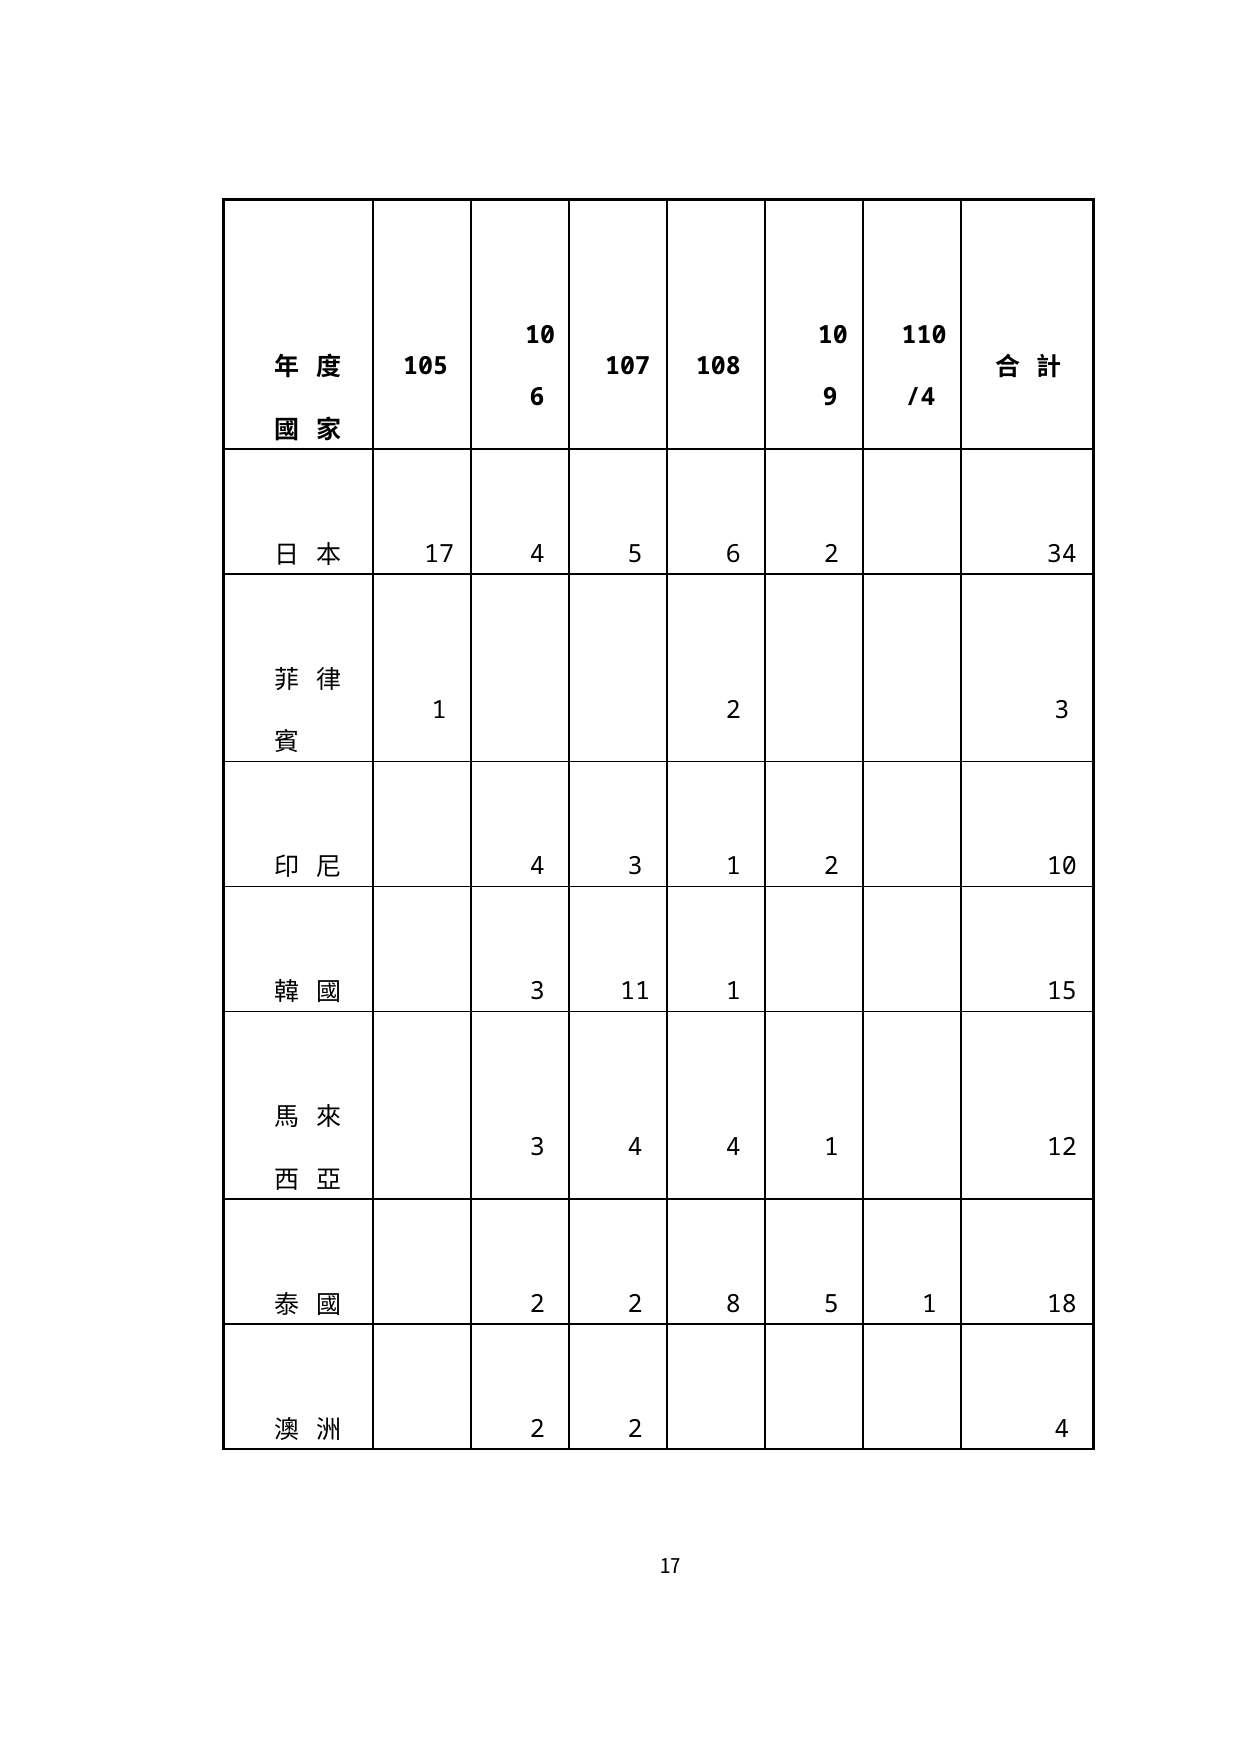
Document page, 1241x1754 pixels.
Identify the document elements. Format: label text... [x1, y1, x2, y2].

table_cell [668, 1325, 764, 1448]
table_cell 1 [668, 762, 764, 886]
table_cell 日本 [225, 450, 372, 573]
table_cell 3 [570, 762, 666, 886]
table_header 110/4 [864, 201, 960, 448]
table_header 106 [472, 201, 568, 448]
table_cell 馬來西亞 [225, 1012, 372, 1198]
table_cell 17 [374, 450, 470, 573]
table_cell [864, 762, 960, 886]
table_cell 4 [668, 1012, 764, 1198]
table_cell 3 [472, 1012, 568, 1198]
table_cell [374, 1325, 470, 1448]
table_header 109 [766, 201, 862, 448]
table_cell [570, 575, 666, 761]
table_cell 2 [570, 1200, 666, 1323]
table_cell [374, 887, 470, 1011]
table_cell [374, 1012, 470, 1198]
table_cell 34 [962, 450, 1092, 573]
table_cell 2 [472, 1200, 568, 1323]
table_cell 2 [668, 575, 764, 761]
table_cell 1 [374, 575, 470, 761]
table_cell 6 [668, 450, 764, 573]
table_cell [472, 575, 568, 761]
table_cell 1 [766, 1012, 862, 1198]
table_cell 4 [570, 1012, 666, 1198]
table_cell 4 [472, 450, 568, 573]
table_cell [374, 1200, 470, 1323]
table_header 108 [668, 201, 764, 448]
table_cell [766, 887, 862, 1011]
table_cell 印尼 [225, 762, 372, 886]
table_cell 1 [668, 887, 764, 1011]
table_cell [864, 1012, 960, 1198]
table_header 107 [570, 201, 666, 448]
table_cell [374, 762, 470, 886]
table_cell 18 [962, 1200, 1092, 1323]
table_cell 11 [570, 887, 666, 1011]
table_cell 泰國 [225, 1200, 372, 1323]
table_cell [864, 575, 960, 761]
table_header 合計 [962, 201, 1092, 448]
table_cell [864, 1325, 960, 1448]
table_cell [864, 450, 960, 573]
table_cell 2 [766, 450, 862, 573]
table_cell [766, 575, 862, 761]
table_cell 韓國 [225, 887, 372, 1011]
table_cell [766, 1325, 862, 1448]
table_cell 5 [766, 1200, 862, 1323]
table_header 年度 國家 [225, 201, 372, 448]
table_cell 澳洲 [225, 1325, 372, 1448]
table_cell 2 [472, 1325, 568, 1448]
table_cell 4 [472, 762, 568, 886]
table_cell 3 [472, 887, 568, 1011]
table_cell 2 [570, 1325, 666, 1448]
table_header 105 [374, 201, 470, 448]
table_cell 3 [962, 575, 1092, 761]
table_cell 15 [962, 887, 1092, 1011]
table_cell 2 [766, 762, 862, 886]
table_cell 4 [962, 1325, 1092, 1448]
table_cell 12 [962, 1012, 1092, 1198]
table_cell 菲律賓 [225, 575, 372, 761]
table_cell 10 [962, 762, 1092, 886]
table_cell 5 [570, 450, 666, 573]
table_cell 8 [668, 1200, 764, 1323]
table_cell 1 [864, 1200, 960, 1323]
table_cell [864, 887, 960, 1011]
